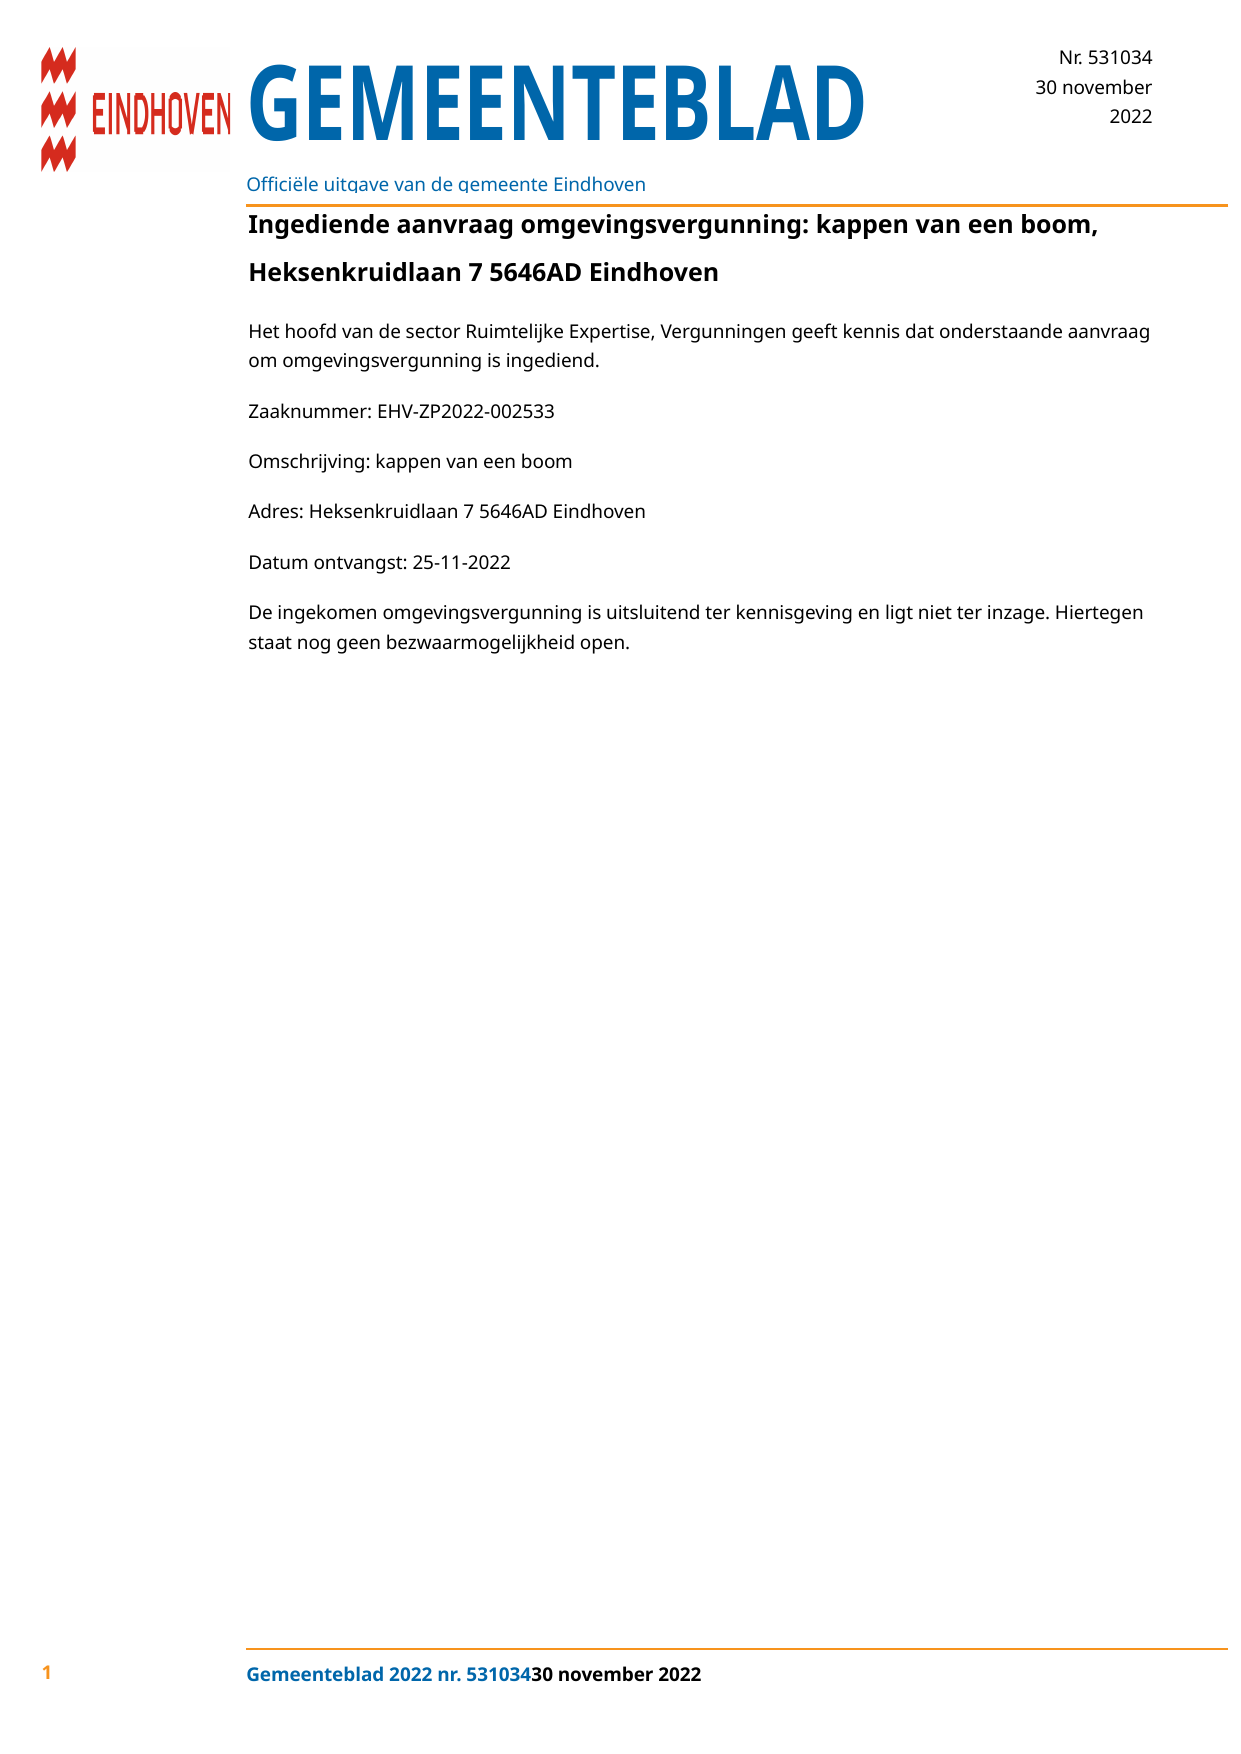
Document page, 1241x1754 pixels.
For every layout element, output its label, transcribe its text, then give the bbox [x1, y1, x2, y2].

text Het hoofd van de sector Ruimtelijke Expertise, Vergunningen geeft kennis dat onderstaande aanvraag om omgevingsvergunning is ingediend. [248, 318, 1152, 373]
text Omschrijving: kappen van een boom [248, 448, 1152, 474]
text De ingekomen omgevingsvergunning is uitsluitend ter kennisgeving en ligt niet ter inzage. Hiertegen staat nog geen bezwaarmogelijkheid open. [248, 599, 1152, 655]
text Datum ontvangst: 25-11-2022 [248, 549, 1152, 575]
text Adres: Heksenkruidlaan 7 5646AD Eindhoven [248, 499, 1152, 524]
picture [41, 47, 231, 172]
text Zaaknummer: EHV-ZP2022-002533 [248, 398, 1152, 424]
text Ingediende aanvraag omgevingsvergunning: kappen van een boom, Heksenkruidlaan 7 5646AD Eindhoven [248, 207, 1152, 288]
